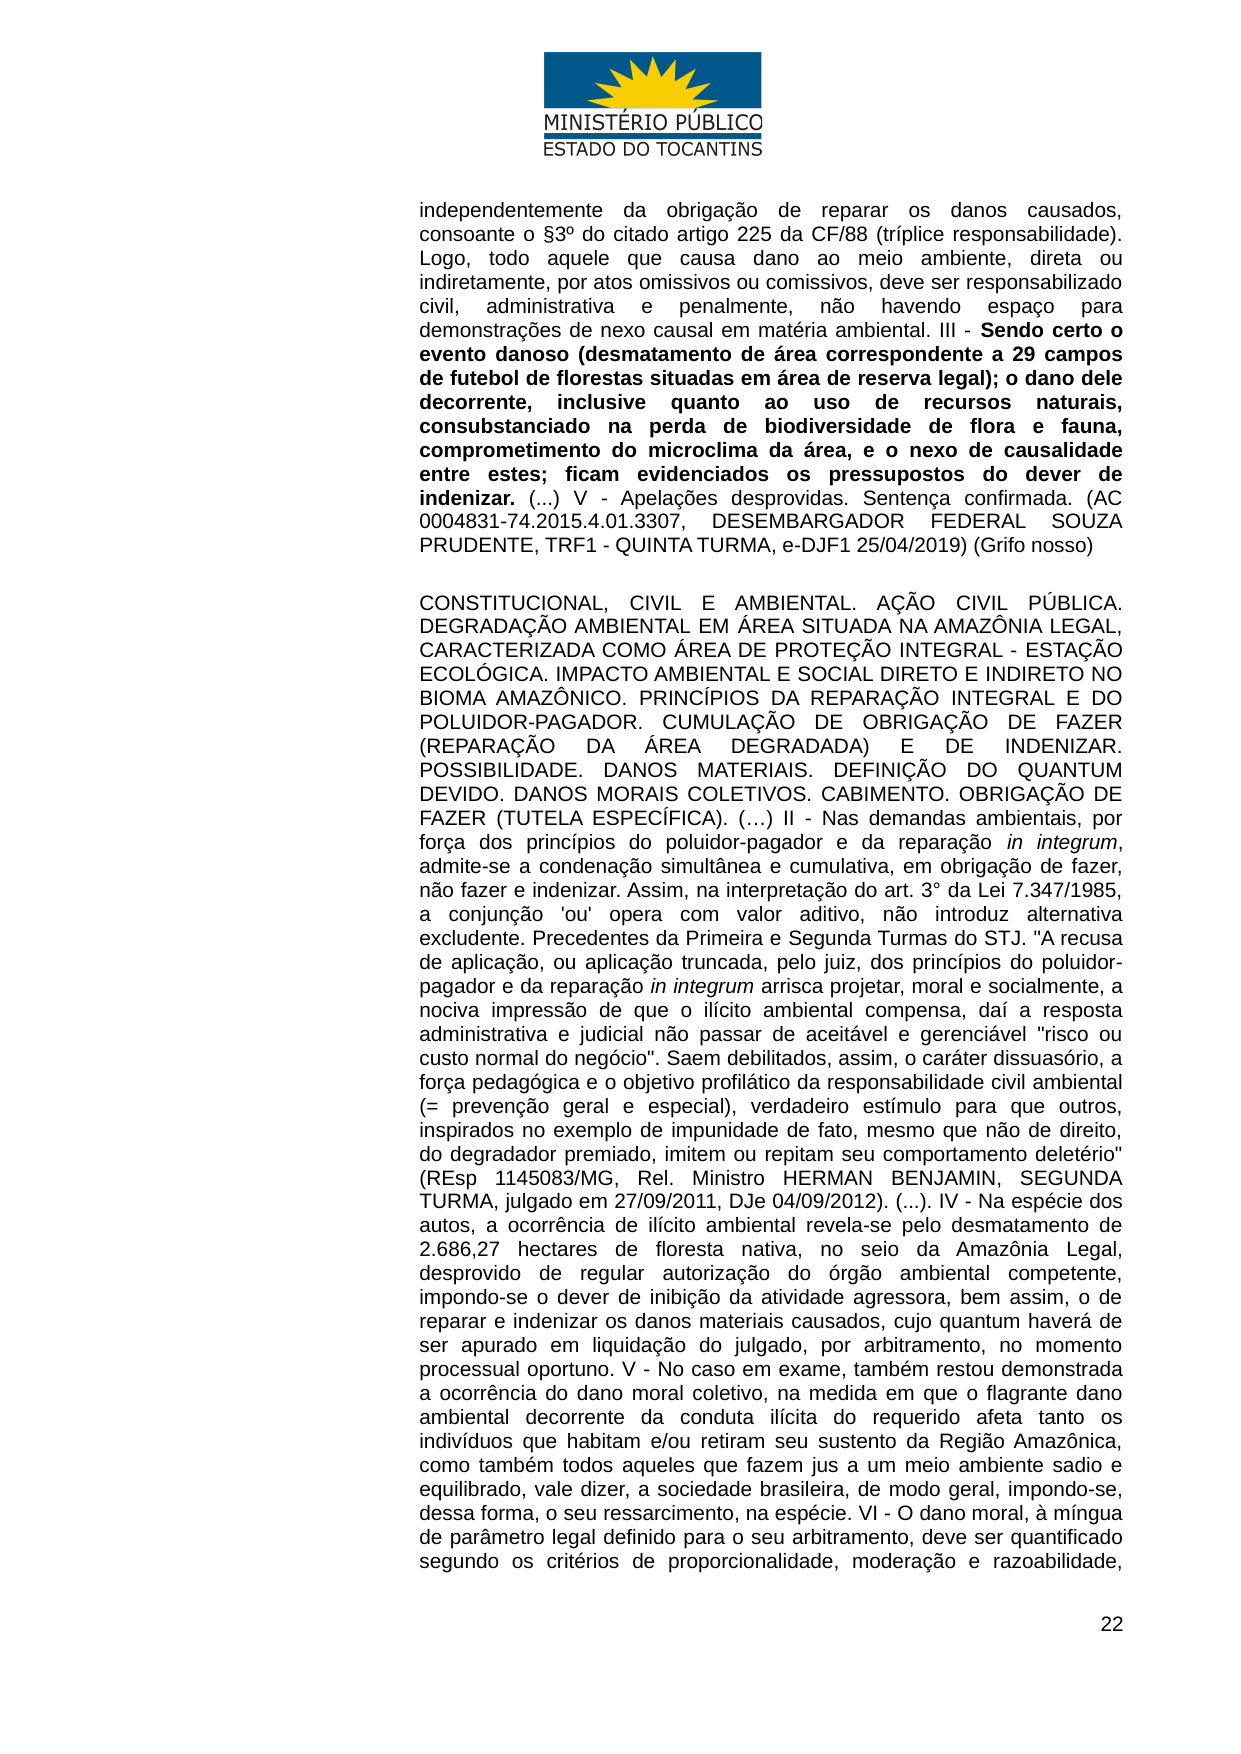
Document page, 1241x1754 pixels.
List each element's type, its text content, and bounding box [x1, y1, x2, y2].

text CONSTITUCIONAL, CIVIL E AMBIENTAL. AÇÃO CIVIL PÚBLICA. DEGRADAÇÃO AMBIENTAL EM ÁREA SITUADA NA AMAZÔNIA LEGAL, CARACTERIZADA COMO ÁREA DE PROTEÇÃO INTEGRAL - ESTAÇÃO ECOLÓGICA. IMPACTO AMBIENTAL E SOCIAL DIRETO E INDIRETO NO BIOMA AMAZÔNICO. PRINCÍPIOS DA REPARAÇÃO INTEGRAL E DO POLUIDOR-PAGADOR. CUMULAÇÃO DE OBRIGAÇÃO DE FAZER (REPARAÇÃO DA ÁREA DEGRADADA) E DE INDENIZAR. POSSIBILIDADE. DANOS MATERIAIS. DEFINIÇÃO DO QUANTUM DEVIDO. DANOS MORAIS COLETIVOS. CABIMENTO. OBRIGAÇÃO DE FAZER (TUTELA ESPECÍFICA). (…) II - Nas demandas ambientais, por força dos princípios do poluidor-pagador e da reparação in integrum, admite-se a condenação simultânea e cumulativa, em obrigação de fazer, não fazer e indenizar. Assim, na interpretação do art. 3° da Lei 7.347/1985, a conjunção 'ou' opera com valor aditivo, não introduz alternativa excludente. Precedentes da Primeira e Segunda Turmas do STJ. "A recusa de aplicação, ou aplicação truncada, pelo juiz, dos princípios do poluidor-pagador e da reparação in integrum arrisca projetar, moral e socialmente, a nociva impressão de que o ilícito ambiental compensa, daí a resposta administrativa e judicial não passar de aceitável e gerenciável "risco ou custo normal do negócio". Saem debilitados, assim, o caráter dissuasório, a força pedagógica e o objetivo profilático da responsabilidade civil ambiental (= prevenção geral e especial), verdadeiro estímulo para que outros, inspirados no exemplo de impunidade de fato, mesmo que não de direito, do degradador premiado, imitem ou repitam seu comportamento deletério" (REsp 1145083/MG, Rel. Ministro HERMAN BENJAMIN, SEGUNDA TURMA, julgado em 27/09/2011, DJe 04/09/2012). (...). IV - Na espécie dos autos, a ocorrência de ilícito ambiental revela-se pelo desmatamento de 2.686,27 hectares de floresta nativa, no seio da Amazônia Legal, desprovido de regular autorização do órgão ambiental competente, impondo-se o dever de inibição da atividade agressora, bem assim, o de reparar e indenizar os danos materiais causados, cujo quantum haverá de ser apurado em liquidação do julgado, por arbitramento, no momento processual oportuno. V - No caso em exame, também restou demonstrada a ocorrência do dano moral coletivo, na medida em que o flagrante dano ambiental decorrente da conduta ilícita do requerido afeta tanto os indivíduos que habitam e/ou retiram seu sustento da Região Amazônica, como também todos aqueles que fazem jus a um meio ambiente sadio e equilibrado, vale dizer, a sociedade brasileira, de modo geral, impondo-se, dessa forma, o seu ressarcimento, na espécie. VI - O dano moral, à míngua de parâmetro legal definido para o seu arbitramento, deve ser quantificado segundo os critérios de proporcionalidade, moderação e razoabilidade, [419, 590, 1123, 1573]
text independentemente da obrigação de reparar os danos causados, consoante o §3º do citado artigo 225 da CF/88 (tríplice responsabilidade). Logo, todo aquele que causa dano ao meio ambiente, direta ou indiretamente, por atos omissivos ou comissivos, deve ser responsabilizado civil, administrativa e penalmente, não havendo espaço para demonstrações de nexo causal em matéria ambiental. III - Sendo certo o evento danoso (desmatamento de área correspondente a 29 campos de futebol de florestas situadas em área de reserva legal); o dano dele decorrente, inclusive quanto ao uso de recursos naturais, consubstanciado na perda de biodiversidade de flora e fauna, comprometimento do microclima da área, e o nexo de causalidade entre estes; ficam evidenciados os pressupostos do dever de indenizar. (...) V - Apelações desprovidas. Sentença confirmada. (AC 0004831-74.2015.4.01.3307, DESEMBARGADOR FEDERAL SOUZA PRUDENTE, TRF1 - QUINTA TURMA, e-DJF1 25/04/2019) (Grifo nosso) [419, 198, 1123, 557]
picture [544, 52, 763, 156]
